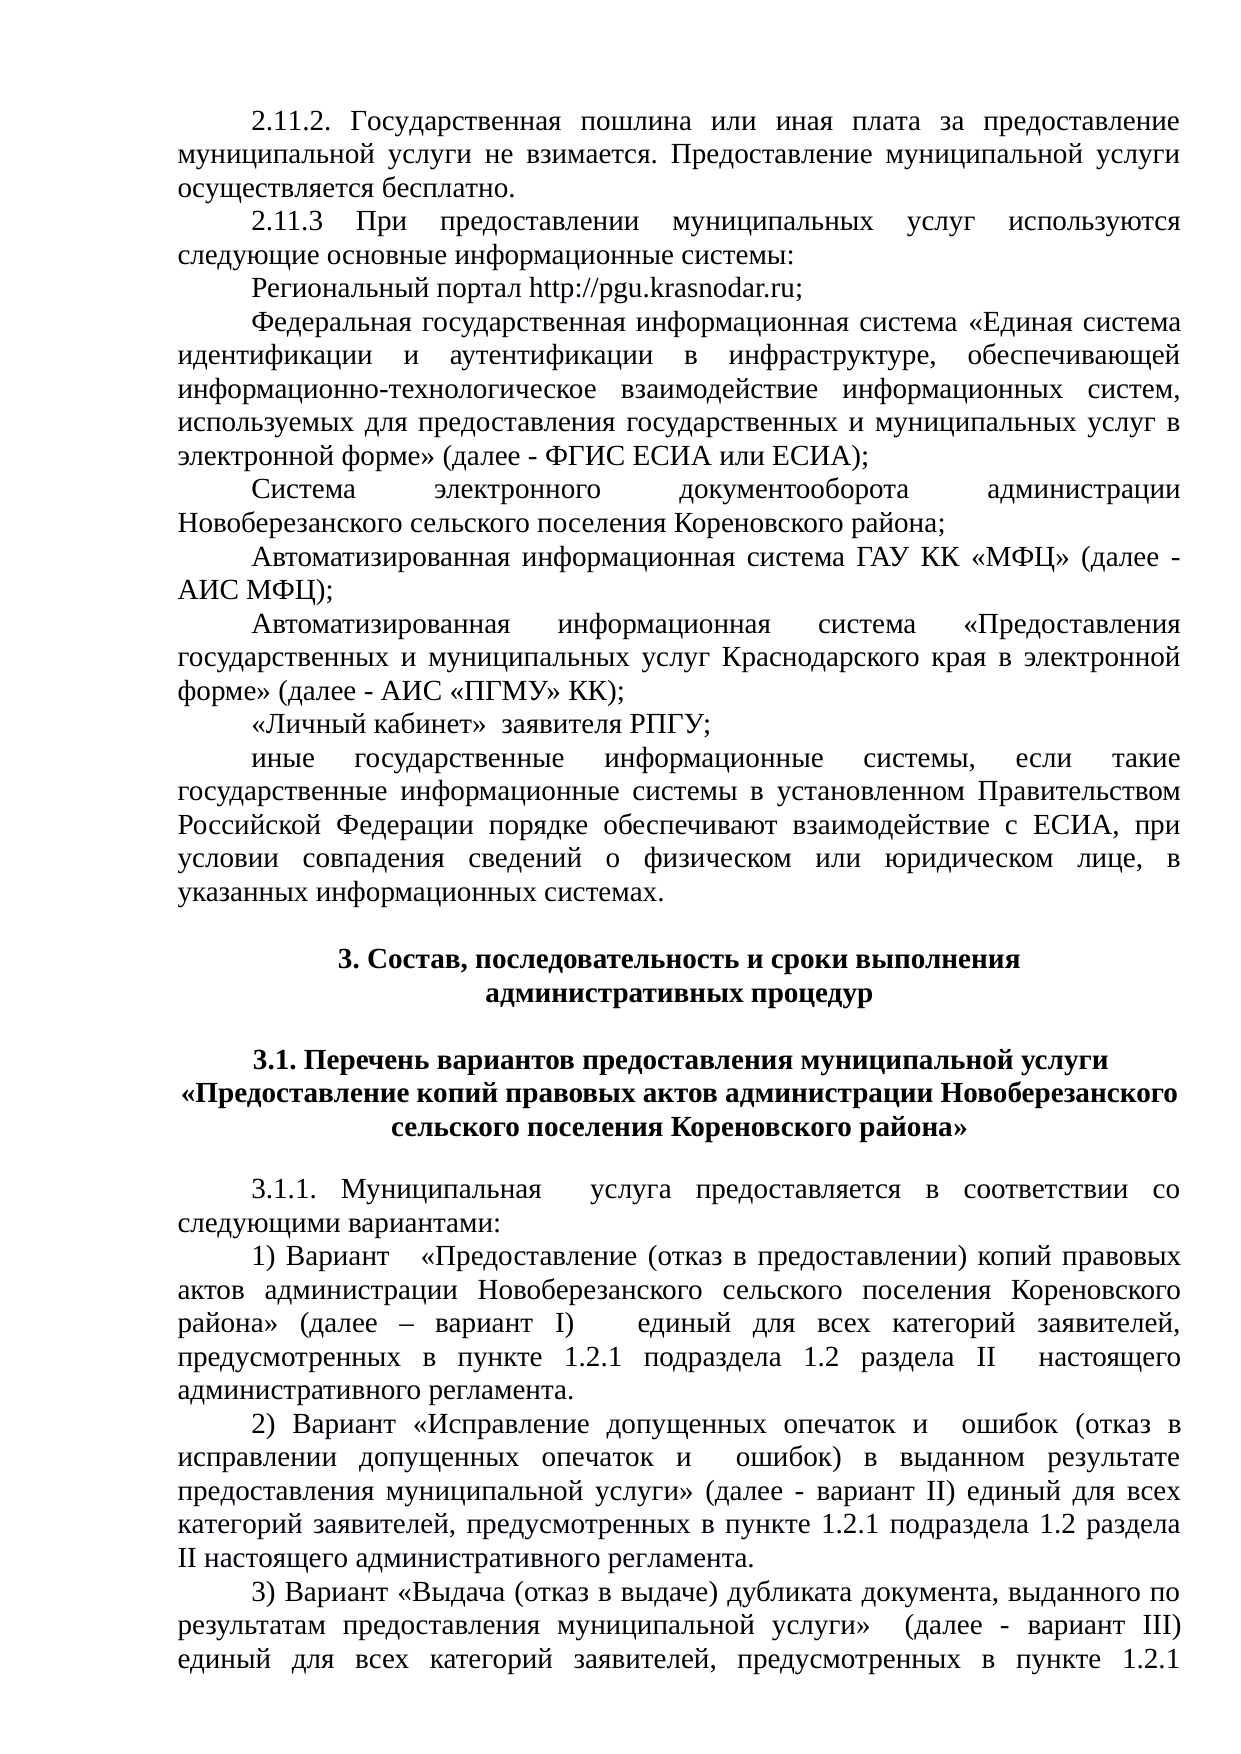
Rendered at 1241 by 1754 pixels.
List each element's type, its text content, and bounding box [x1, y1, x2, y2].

list административных процедур [177, 975, 1181, 1008]
text Автоматизированная информационная система «Предоставления государственных и муниципальных услуг Краснодарского края в электронной форме» (далее - АИС «ПГМУ» КК); [177, 606, 1181, 706]
list 3) Вариант «Выдача (отказ в выдаче) дубликата документа, выданного по результатам предоставления муниципальной услуги» (далее - вариант III) единый для всех категорий заявителей, предусмотренных в пункте 1.2.1 [177, 1574, 1181, 1674]
list 3. Состав, последовательность и сроки выполнения [177, 941, 1181, 975]
text 2) Вариант «Исправление допущенных опечаток и ошибок (отказ в исправлении допущенных опечаток и ошибок) в выданном результате предоставления муниципальной услуги» (далее - вариант II) единый для всех категорий заявителей, предусмотренных в пункте 1.2.1 подраздела 1.2 раздела II настоящего административного регламента. [177, 1406, 1181, 1574]
list 3.1.1. Муниципальная услуга предоставляется в соответствии со следующими вариантами: [177, 1171, 1181, 1238]
list 3.1. Перечень вариантов предоставления муниципальной услуги [177, 1042, 1181, 1075]
text Система электронного документооборота администрации Новоберезанского сельского поселения Кореновского района; [177, 472, 1181, 539]
text «Личный кабинет» заявителя РПГУ; [177, 706, 1181, 740]
text Федеральная государственная информационная система «Единая система идентификации и аутентификации в инфраструктуре, обеспечивающей информационно-технологическое взаимодействие информационных систем, используемых для предоставления государственных и муниципальных услуг в электронной форме» (далее - ФГИС ЕСИА или ЕСИА); [177, 304, 1181, 472]
text Автоматизированная информационная система ГАУ КК «МФЦ» (далее - АИС МФЦ); [177, 539, 1181, 606]
list «Предоставление копий правовых актов администрации Новоберезанского сельского поселения Кореновского района» [177, 1075, 1181, 1142]
list 1) Вариант «Предоставление (отказ в предоставлении) копий правовых актов администрации Новоберезанского сельского поселения Кореновского района» (далее – вариант I) единый для всех категорий заявителей, предусмотренных в пункте 1.2.1 подраздела 1.2 раздела II настоящего административного регламента. [177, 1238, 1181, 1406]
text 2.11.3 При предоставлении муниципальных услуг используются следующие основные информационные системы: [177, 203, 1181, 270]
text иные государственные информационные системы, если такие государственные информационные системы в установленном Правительством Российской Федерации порядке обеспечивают взаимодействие с ЕСИА, при условии совпадения сведений о физическом или юридическом лице, в указанных информационных системах. [177, 740, 1181, 908]
text 2.11.2. Государственная пошлина или иная плата за предоставление муниципальной услуги не взимается. Предоставление муниципальной услуги осуществляется бесплатно. [177, 103, 1181, 203]
text Региональный портал http://pgu.krasnodar.ru; [177, 270, 1181, 304]
